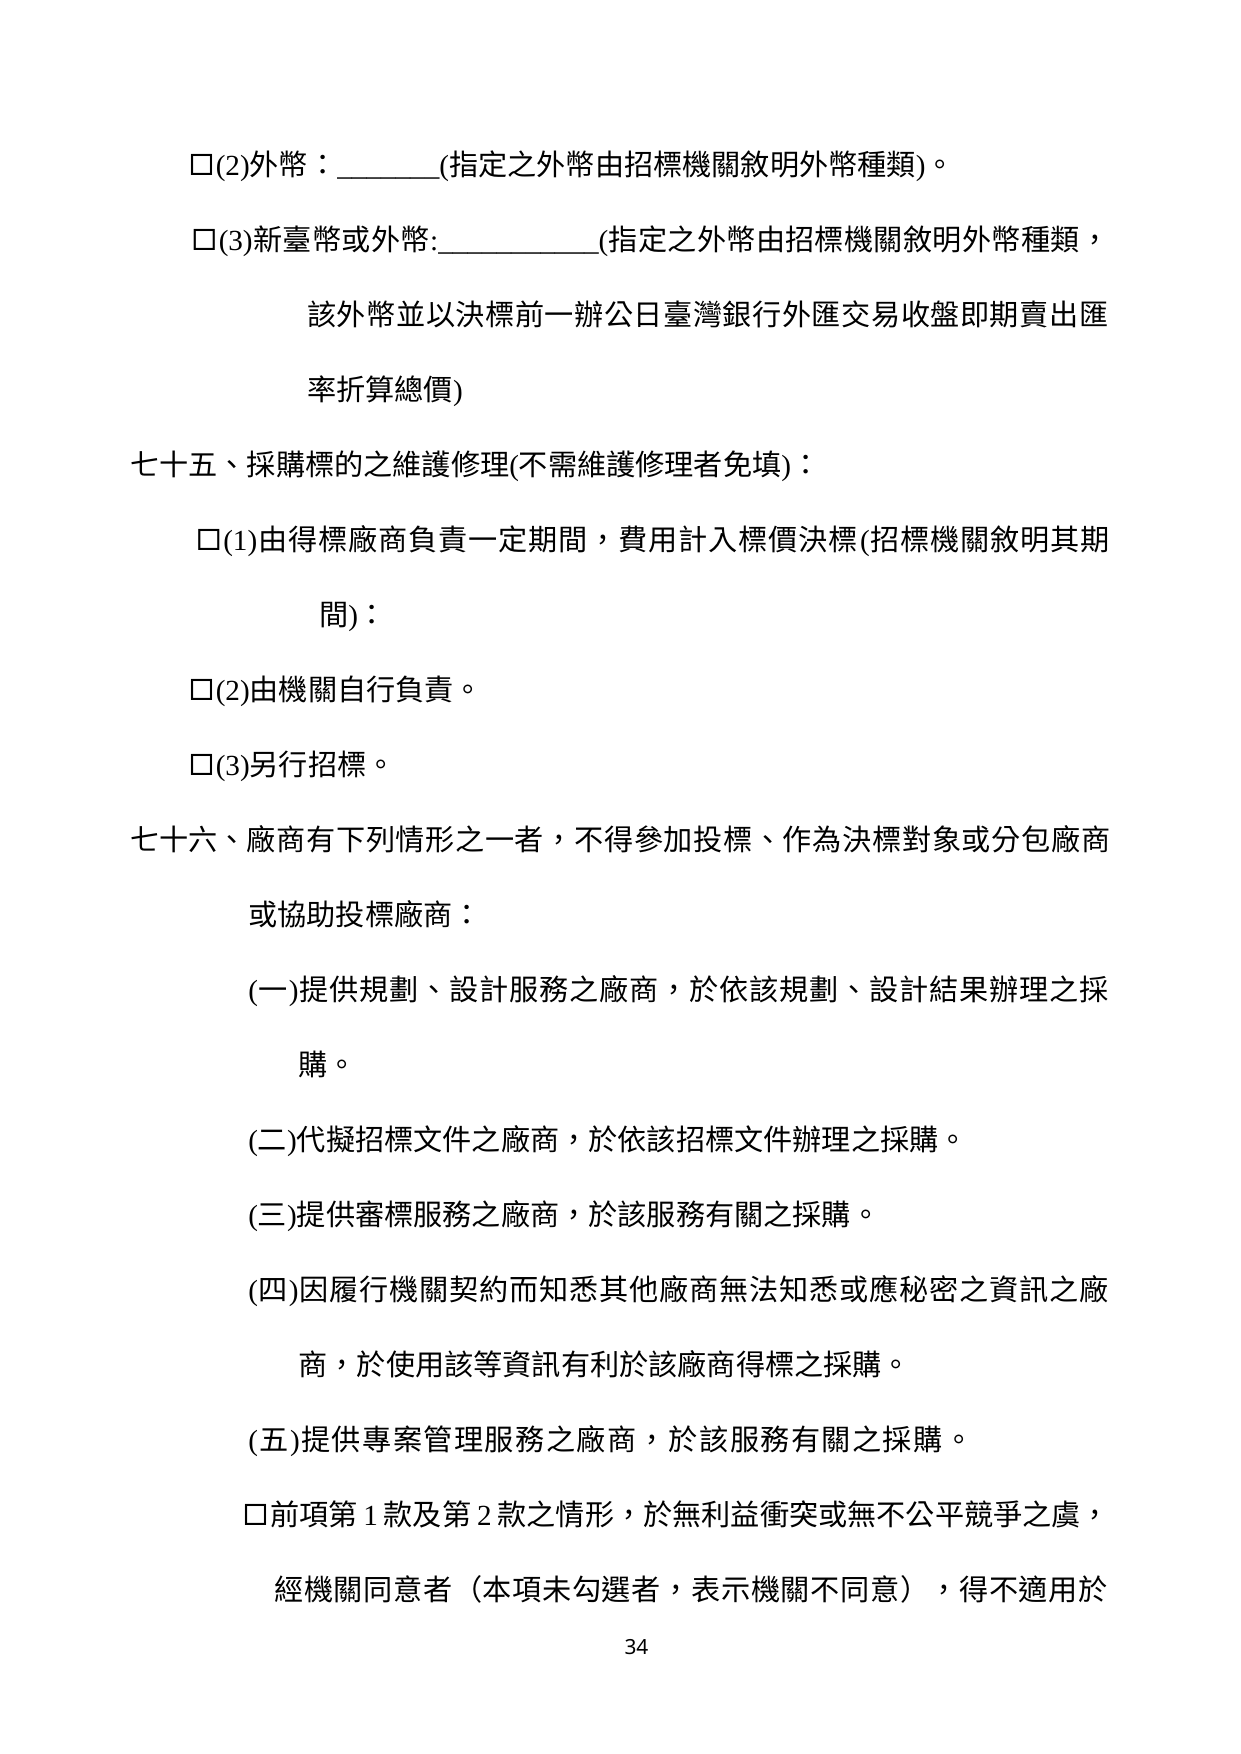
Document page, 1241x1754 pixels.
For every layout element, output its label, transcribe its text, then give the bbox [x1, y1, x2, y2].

text (2)外幣：_______(指定之外幣由招標機關敘明外幣種類)。 [130, 125, 1110, 200]
list 廠商有下列情形之一者，不得參加投標、作為決標對象或分包廠商或協助投標廠商： [130, 800, 1110, 950]
text (3)另行招標。 [130, 725, 1110, 800]
text (3)新臺幣或外幣:___________(指定之外幣由招標機關敘明外幣種類，該外幣並以決標前一辦公日臺灣銀行外匯交易收盤即期賣出匯率折算總價) [130, 200, 1110, 425]
text 前項第1款及第2款之情形，於無利益衝突或無不公平競爭之虞，經機關同意者（本項未勾選者，表示機關不同意），得不適用於 [242, 1475, 1110, 1625]
text (三)提供審標服務之廠商，於該服務有關之採購。 [248, 1175, 1110, 1250]
text (二)代擬招標文件之廠商，於依該招標文件辦理之採購。 [248, 1100, 1110, 1175]
list 採購標的之維護修理(不需維護修理者免填)： [130, 425, 1110, 500]
text (五)提供專案管理服務之廠商，於該服務有關之採購。 [248, 1400, 1110, 1475]
text (2)由機關自行負責。 [130, 650, 1110, 725]
text (1)由得標廠商負責一定期間，費用計入標價決標(招標機關敘明其期間)： [130, 500, 1110, 650]
text (四)因履行機關契約而知悉其他廠商無法知悉或應秘密之資訊之廠商，於使用該等資訊有利於該廠商得標之採購。 [248, 1250, 1110, 1400]
text (一)提供規劃、設計服務之廠商，於依該規劃、設計結果辦理之採購。 [248, 950, 1110, 1100]
